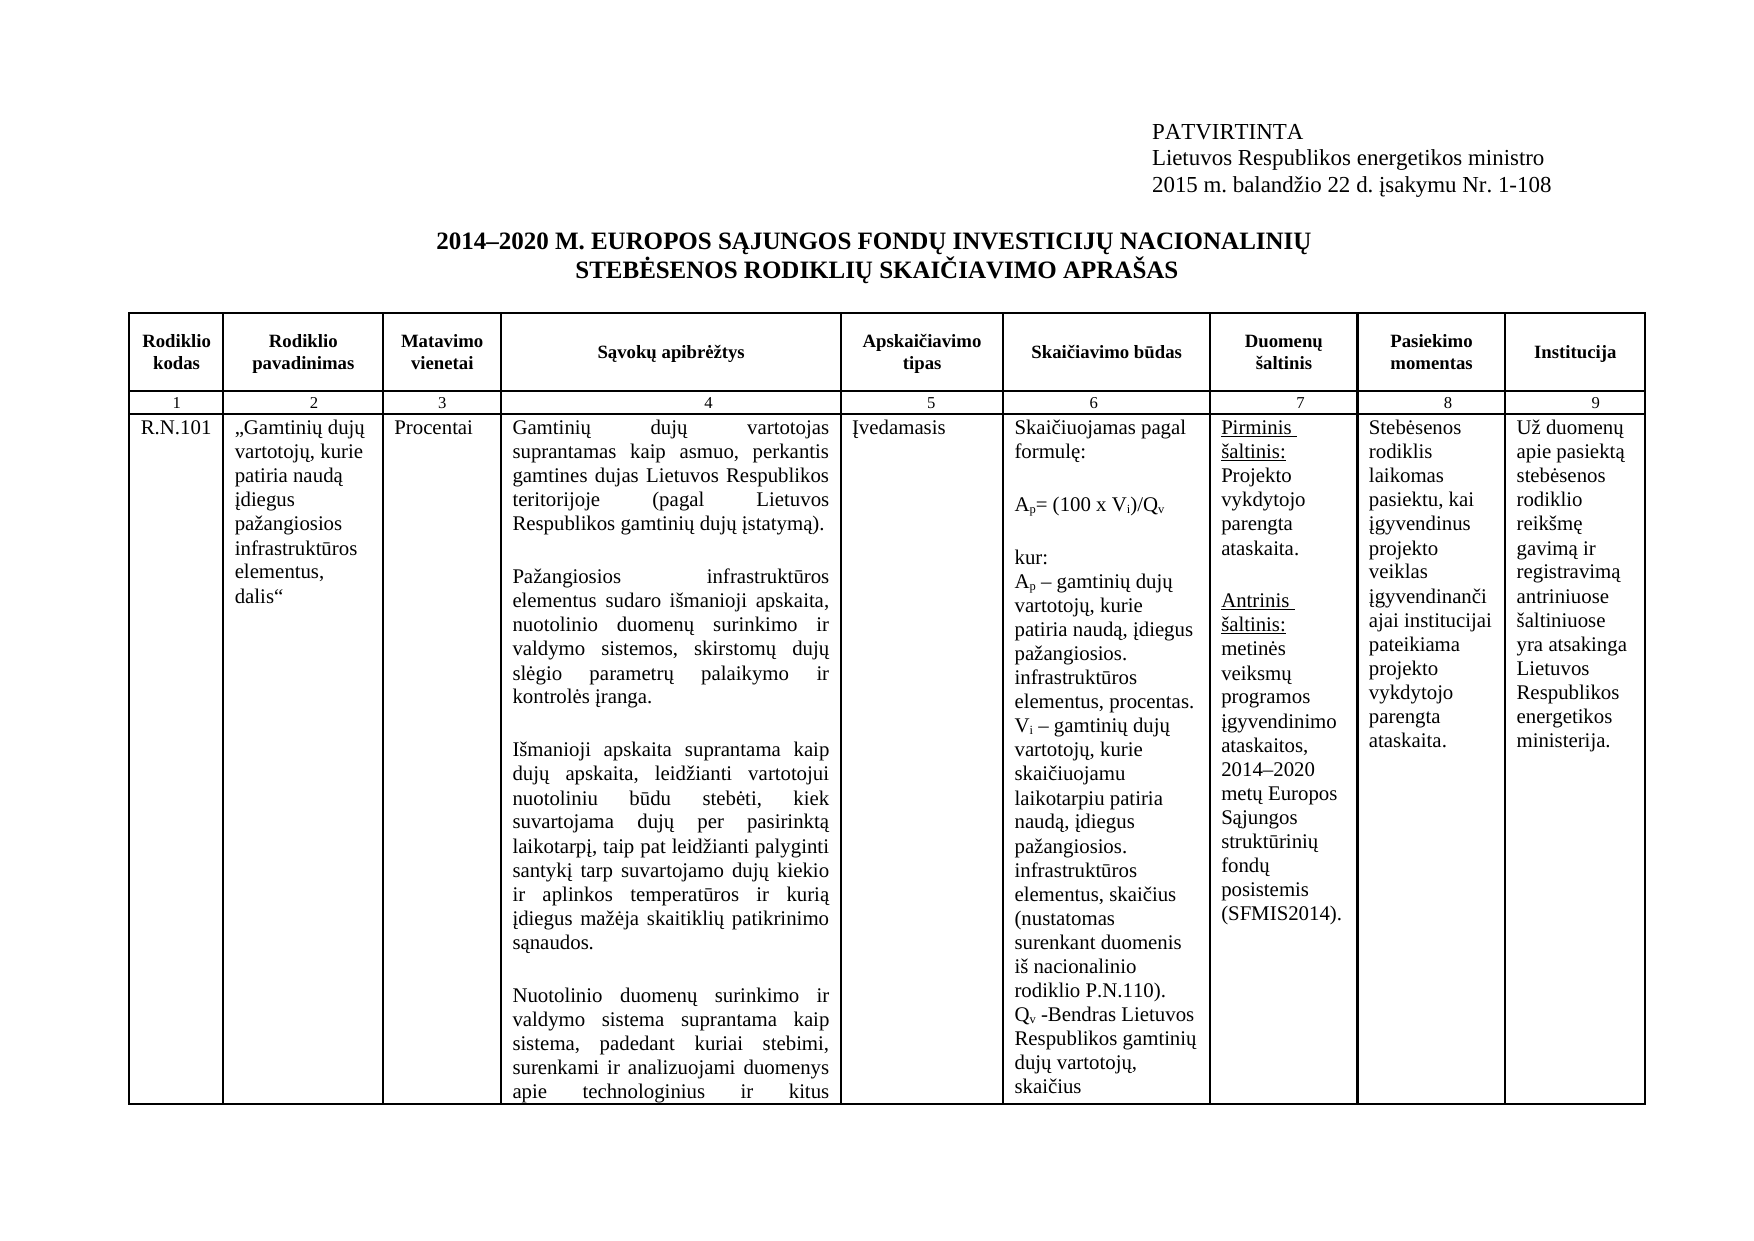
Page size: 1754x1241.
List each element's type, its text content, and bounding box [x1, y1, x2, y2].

table_cell 8 [1359, 392, 1504, 413]
table_cell Stebėsenos rodiklis laikomas pasiektu, kai įgyvendinus projekto veiklas įgyvendinančiajai institucijai pateikiama projekto vykdytojo parengta ataskaita. [1359, 415, 1504, 1103]
table_cell „Gamtinių dujų vartotojų, kurie patiria naudą įdiegus pažangiosios infrastruktūros elementus, dalis“ [224, 415, 382, 1103]
table_cell 1 [130, 392, 222, 413]
table_cell 7 [1211, 392, 1356, 413]
table_cell 5 [842, 392, 1002, 413]
table_cell Procentai [384, 415, 500, 1103]
table_cell 2 [224, 392, 382, 413]
table_header Duomenų šaltinis [1211, 314, 1356, 390]
table_cell 4 [502, 392, 840, 413]
table_header Skaičiavimo būdas [1004, 314, 1209, 390]
text 2015 m. balandžio 22 d. įsakymu Nr. 1-108 [1152, 171, 1636, 197]
text PATVIRTINTA [1152, 118, 1636, 144]
table_header Pasiekimo momentas [1359, 314, 1504, 390]
table_cell Pirminis šaltinis: Projekto vykdytojo parengta ataskaita. Antrinis šaltinis: metinės veiksmų programos įgyvendinimo ataskaitos, 2014–2020 metų Europos Sąjungos struktūrinių fondų posistemis (SFMIS2014). [1211, 415, 1356, 1103]
table_header Rodiklio pavadinimas [224, 314, 382, 390]
text STEBĖSENOS RODIKLIŲ SKAIČIAVIMO APRAŠAS [118, 255, 1636, 283]
table_cell 3 [384, 392, 500, 413]
table_cell 6 [1004, 392, 1209, 413]
table_cell Už duomenų apie pasiektą stebėsenos rodiklio reikšmę gavimą ir registravimą antriniuose šaltiniuose yra atsakinga Lietuvos Respublikos energetikos ministerija. [1506, 415, 1644, 1103]
table_cell Įvedamasis [842, 415, 1002, 1103]
table_header Rodiklio kodas [130, 314, 222, 390]
table_cell Gamtinių dujų vartotojas suprantamas kaip asmuo, perkantis gamtines dujas Lietuvos Respublikos teritorijoje (pagal Lietuvos Respublikos gamtinių dujų įstatymą). Pažangiosios infrastruktūros elementus sudaro išmanioji apskaita, nuotolinio duomenų surinkimo ir valdymo sistemos, skirstomų dujų slėgio parametrų palaikymo ir kontrolės įranga. Išmanioji apskaita suprantama kaip dujų apskaita, leidžianti vartotojui nuotoliniu būdu stebėti, kiek suvartojama dujų per pasirinktą laikotarpį, taip pat leidžianti palyginti santykį tarp suvartojamo dujų kiekio ir aplinkos temperatūros ir kurią įdiegus mažėja skaitiklių patikrinimo sąnaudos. Nuotolinio duomenų surinkimo ir valdymo sistema suprantama kaip sistema, padedant kuriai stebimi, surenkami ir analizuojami duomenys apie technologinius ir kitus [502, 415, 840, 1103]
table_header Matavimo vienetai [384, 314, 500, 390]
table_cell 9 [1506, 392, 1644, 413]
table_header Apskaičiavimo tipas [842, 314, 1002, 390]
table_cell Skaičiuojamas pagal formulę: Ap= (100 x Vi)/Qv kur: Ap – gamtinių dujų vartotojų, kurie patiria naudą, įdiegus pažangiosios. infrastruktūros elementus, procentas. Vi – gamtinių dujų vartotojų, kurie skaičiuojamu laikotarpiu patiria naudą, įdiegus pažangiosios. infrastruktūros elementus, skaičius (nustatomas surenkant duomenis iš nacionalinio rodiklio P.N.110). Qv -Bendras Lietuvos Respublikos gamtinių dujų vartotojų, skaičius [1004, 415, 1209, 1103]
text Lietuvos Respublikos energetikos ministro [1152, 144, 1636, 171]
table_cell R.N.101 [130, 415, 222, 1103]
table_header Sąvokų apibrėžtys [502, 314, 840, 390]
text 2014–2020 M. EUROPOS SĄJUNGOS FONDŲ INVESTICIJŲ NACIONALINIŲ [118, 226, 1636, 255]
table_header Institucija [1506, 314, 1644, 390]
